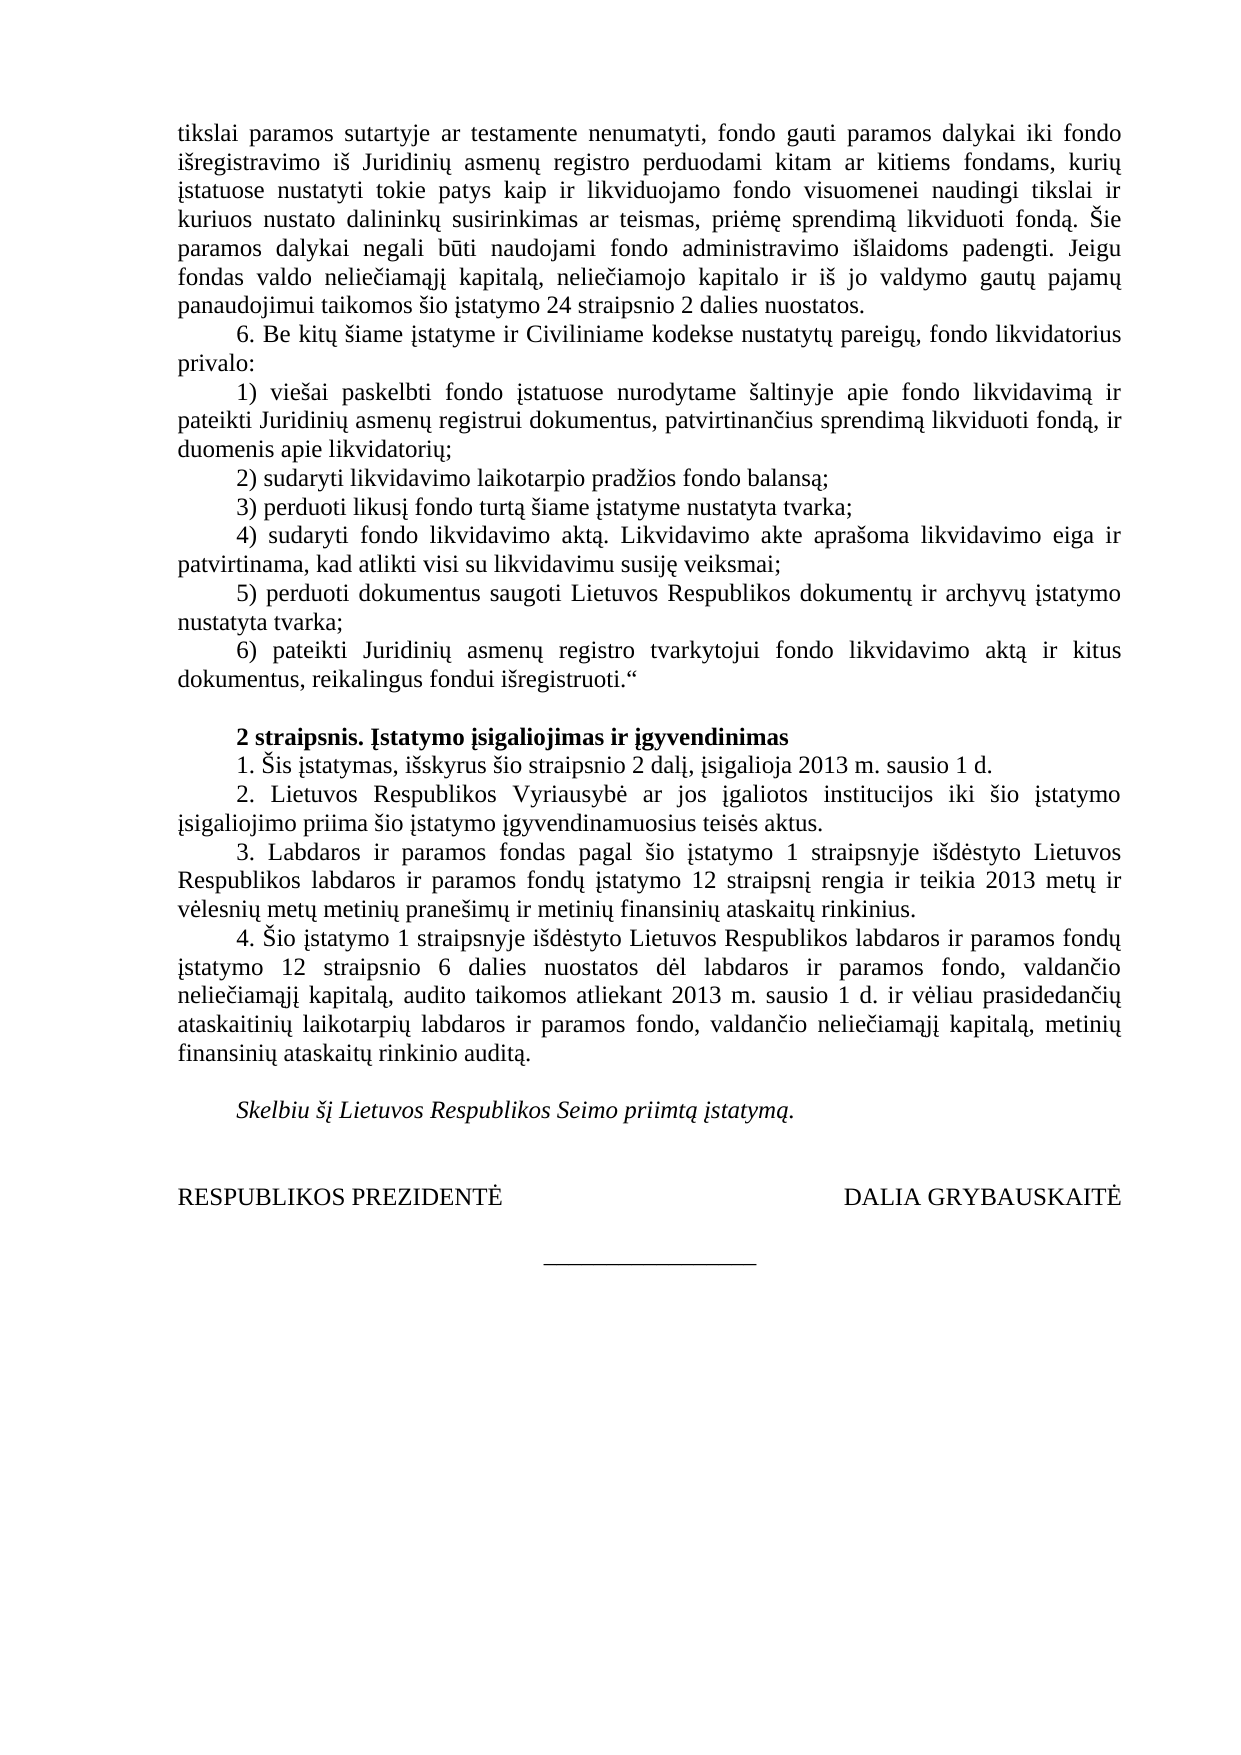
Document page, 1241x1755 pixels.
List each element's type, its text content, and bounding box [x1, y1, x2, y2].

text 3. Labdaros ir paramos fondas pagal šio įstatymo 1 straipsnyje išdėstyto Lietuvos Respublikos labdaros ir paramos fondų įstatymo 12 straipsnį rengia ir teikia 2013 metų ir vėlesnių metų metinių pranešimų ir metinių finansinių ataskaitų rinkinius. [177, 837, 1122, 923]
text 1) viešai paskelbti fondo įstatuose nurodytame šaltinyje apie fondo likvidavimą ir pateikti Juridinių asmenų registrui dokumentus, patvirtinančius sprendimą likviduoti fondą, ir duomenis apie likvidatorių; [177, 377, 1122, 463]
text Skelbiu šį Lietuvos Respublikos Seimo priimtą įstatymą. [177, 1096, 1122, 1124]
text _________________ [177, 1239, 1122, 1268]
text 2. Lietuvos Respublikos Vyriausybė ar jos įgaliotos institucijos iki šio įstatymo įsigaliojimo priima šio įstatymo įgyvendinamuosius teisės aktus. [177, 779, 1122, 837]
text 4) sudaryti fondo likvidavimo aktą. Likvidavimo akte aprašoma likvidavimo eiga ir patvirtinama, kad atlikti visi su likvidavimu susiję veiksmai; [177, 521, 1122, 578]
text 3) perduoti likusį fondo turtą šiame įstatyme nustatyta tvarka; [177, 492, 1122, 521]
text 2) sudaryti likvidavimo laikotarpio pradžios fondo balansą; [177, 463, 1122, 492]
text 2 straipsnis. Įstatymo įsigaliojimas ir įgyvendinimas [177, 722, 1122, 751]
text 4. Šio įstatymo 1 straipsnyje išdėstyto Lietuvos Respublikos labdaros ir paramos fondų įstatymo 12 straipsnio 6 dalies nuostatos dėl labdaros ir paramos fondo, valdančio neliečiamąjį kapitalą, audito taikomos atliekant 2013 m. sausio 1 d. ir vėliau prasidedančių ataskaitinių laikotarpių labdaros ir paramos fondo, valdančio neliečiamąjį kapitalą, metinių finansinių ataskaitų rinkinio auditą. [177, 923, 1122, 1067]
text 5) perduoti dokumentus saugoti Lietuvos Respublikos dokumentų ir archyvų įstatymo nustatyta tvarka; [177, 578, 1122, 636]
text 6) pateikti Juridinių asmenų registro tvarkytojui fondo likvidavimo aktą ir kitus dokumentus, reikalingus fondui išregistruoti.“ [177, 636, 1122, 693]
text 6. Be kitų šiame įstatyme ir Civiliniame kodekse nustatytų pareigų, fondo likvidatorius privalo: [177, 319, 1122, 377]
text tikslai paramos sutartyje ar testamente nenumatyti, fondo gauti paramos dalykai iki fondo išregistravimo iš Juridinių asmenų registro perduodami kitam ar kitiems fondams, kurių įstatuose nustatyti tokie patys kaip ir likviduojamo fondo visuomenei naudingi tikslai ir kuriuos nustato dalininkų susirinkimas ar teismas, priėmę sprendimą likviduoti fondą. Šie paramos dalykai negali būti naudojami fondo administravimo išlaidoms padengti. Jeigu fondas valdo neliečiamąjį kapitalą, neliečiamojo kapitalo ir iš jo valdymo gautų pajamų panaudojimui taikomos šio įstatymo 24 straipsnio 2 dalies nuostatos. [177, 118, 1122, 319]
text RESPUBLIKOS PREZIDENTĖ DALIA GRYBAUSKAITĖ [177, 1182, 1122, 1211]
text 1. Šis įstatymas, išskyrus šio straipsnio 2 dalį, įsigalioja 2013 m. sausio 1 d. [177, 751, 1122, 779]
